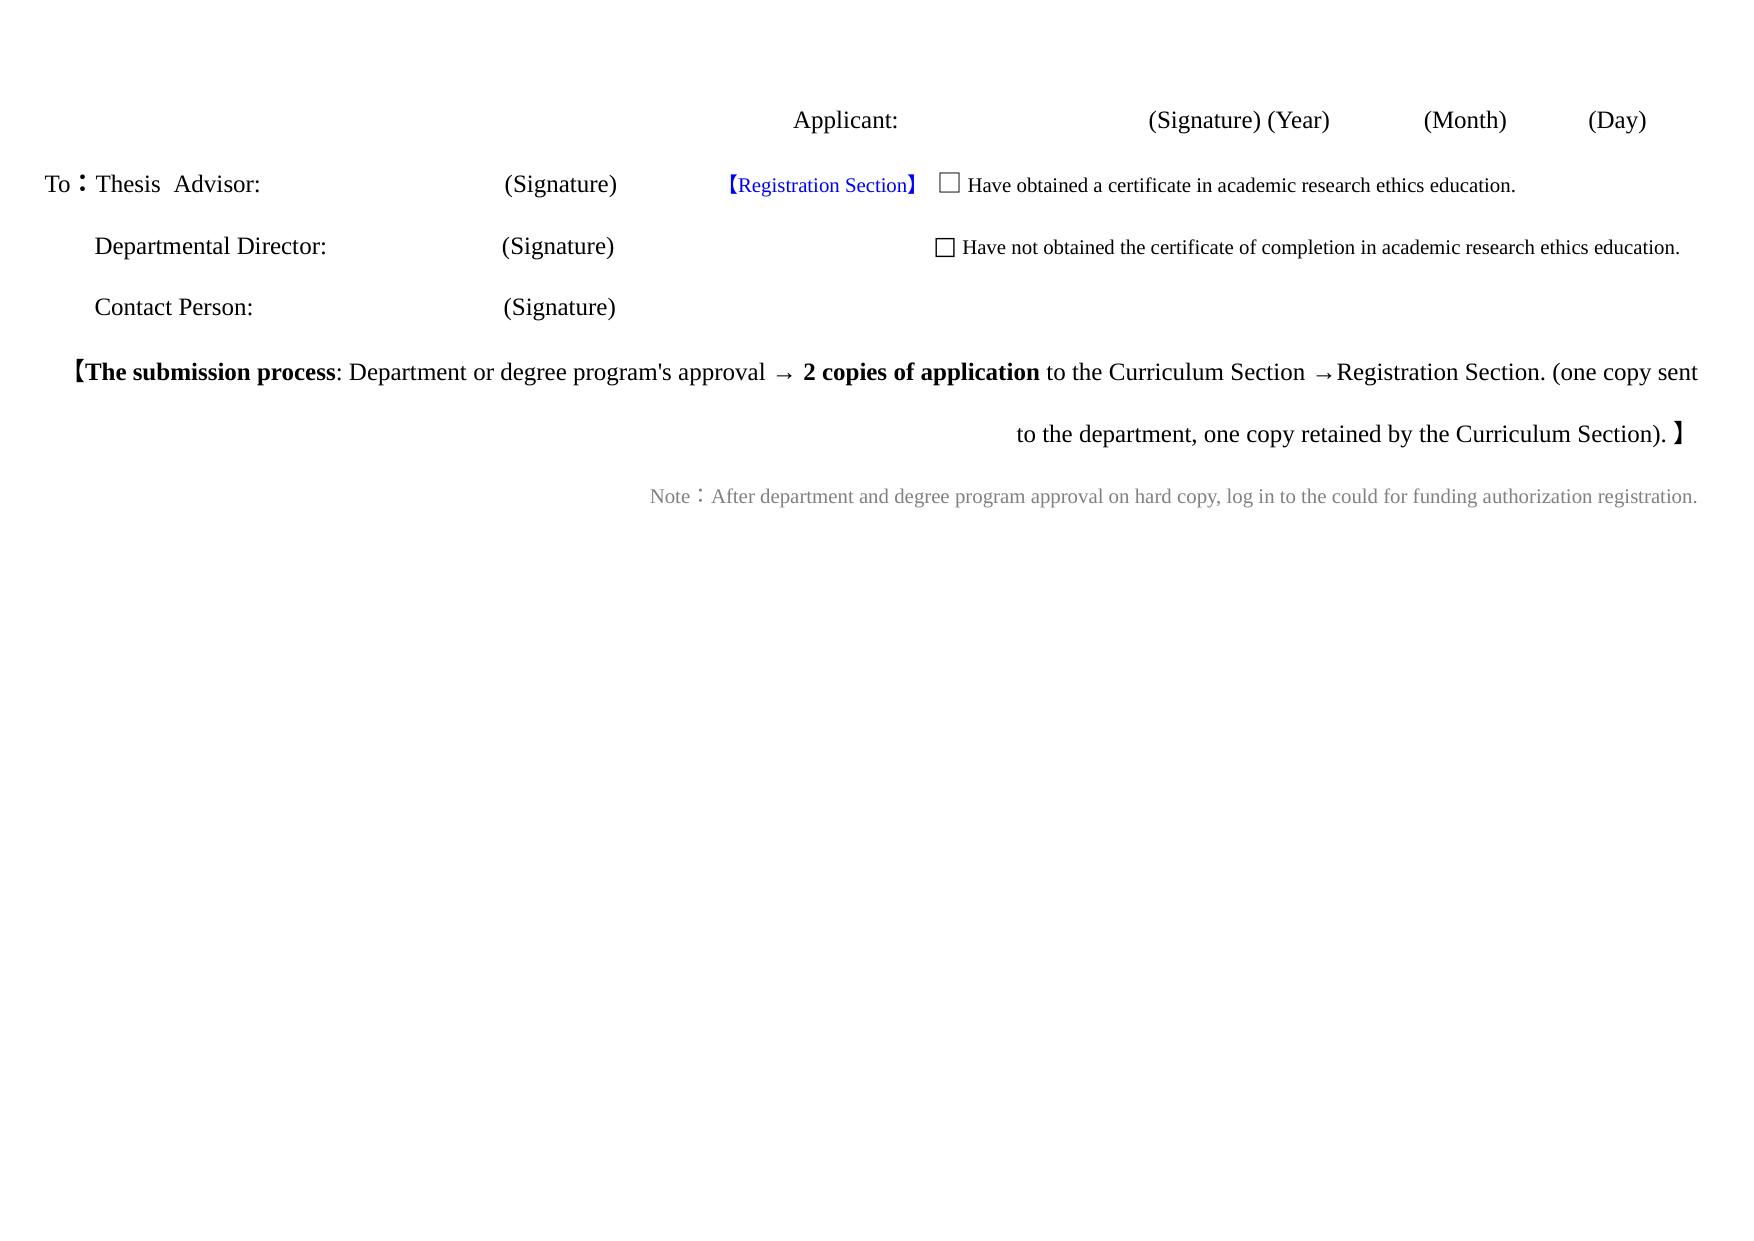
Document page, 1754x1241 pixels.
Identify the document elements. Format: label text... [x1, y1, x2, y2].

text Note：After department and degree program approval on hard copy, log in to the could for funding authorization registration. [44, 453, 1698, 515]
text 【The submission process: Department or degree program's approval → 2 copies of application to the Curriculum Section →Registration Section. (one copy sent to the department, one copy retained by the Curriculum Section). 】 [44, 328, 1698, 453]
text Applicant: (Signature) (Year) (Month) (Day) [44, 78, 1698, 140]
text To：Thesis Advisor: (Signature) 【Registration Section】 □ Have obtained a certificate in academic research ethics education. [44, 140, 1698, 203]
text Contact Person: (Signature) [44, 265, 1598, 328]
text Departmental Director: (Signature) □ Have not obtained the certificate of completion in academic research ethics education. [44, 203, 1698, 265]
